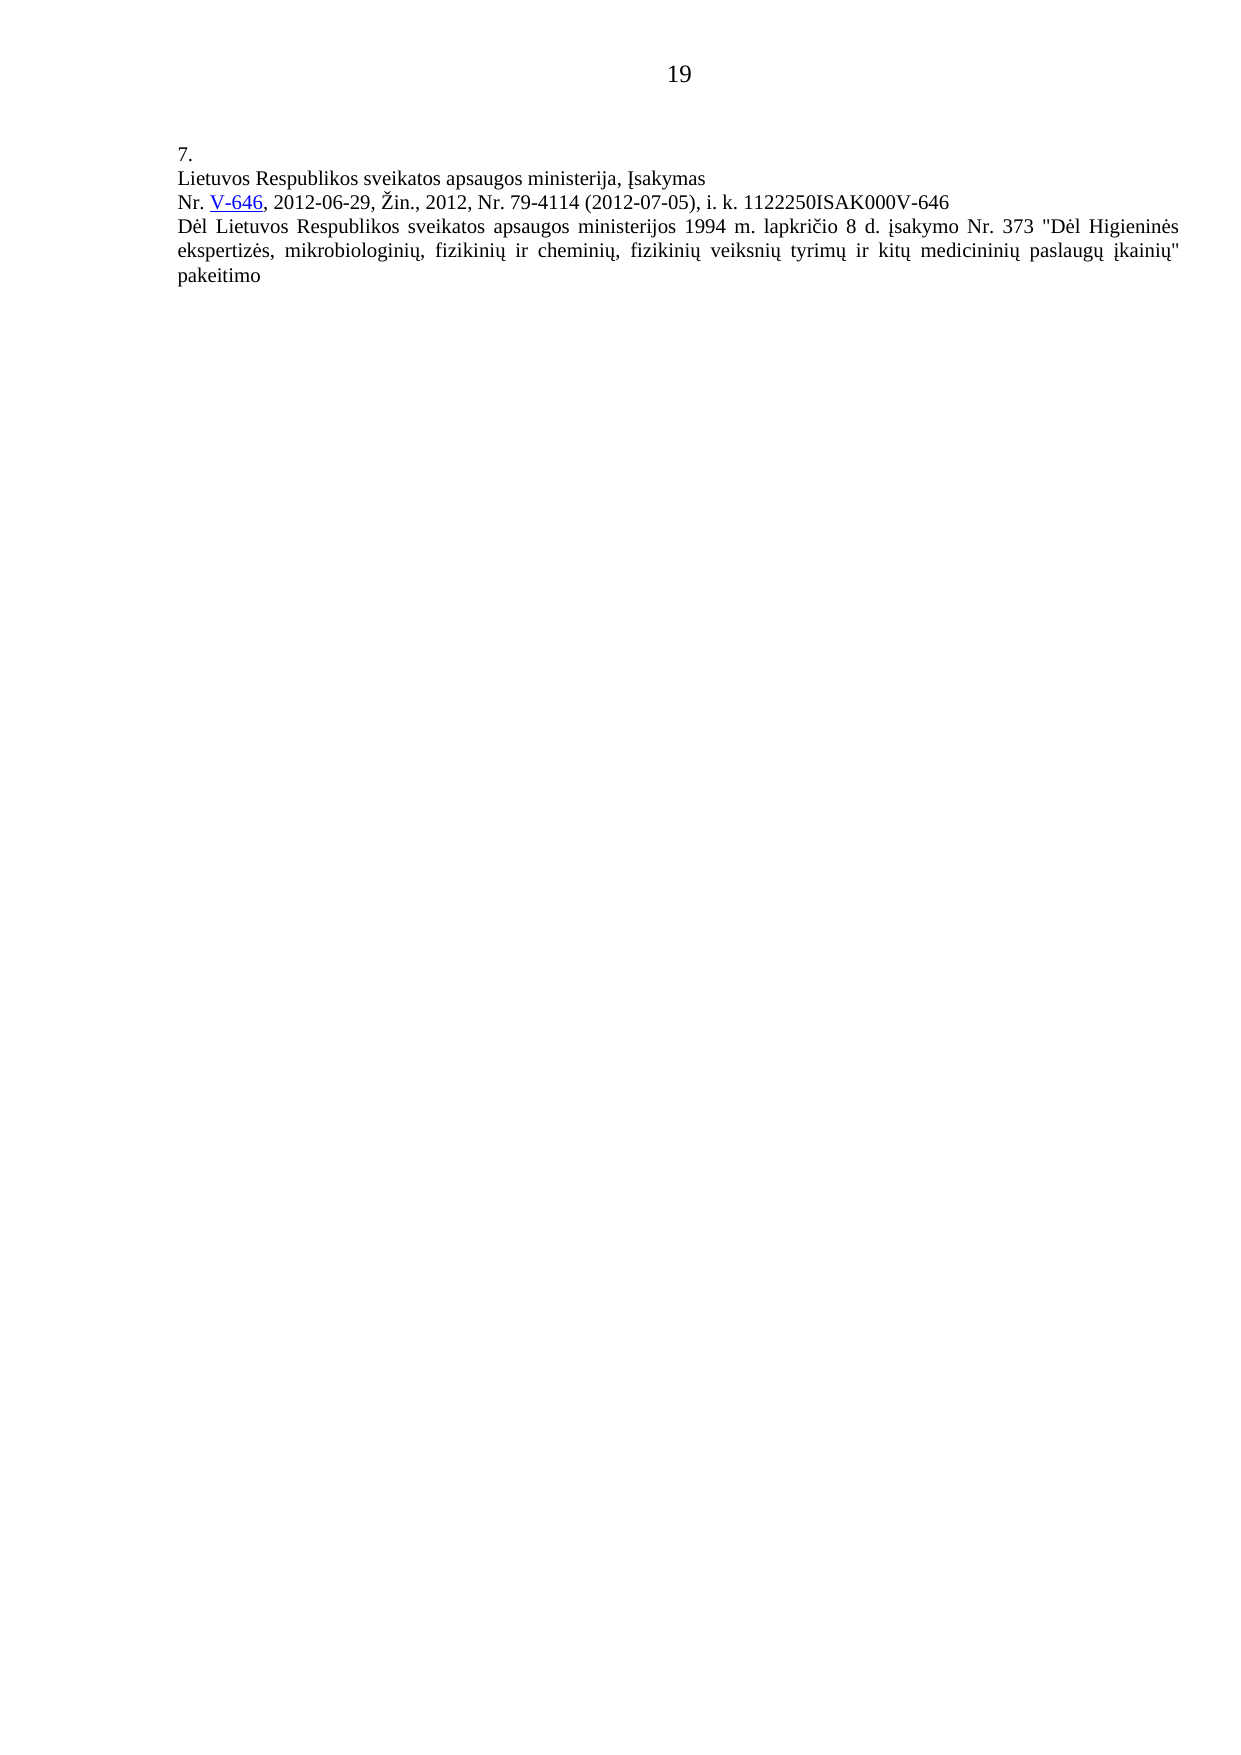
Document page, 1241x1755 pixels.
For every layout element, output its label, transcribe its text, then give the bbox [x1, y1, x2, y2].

text Nr. V-646, 2012-06-29, Žin., 2012, Nr. 79-4114 (2012-07-05), i. k. 1122250ISAK000V-646 [177, 190, 1181, 214]
text 7. [177, 142, 1181, 166]
text Dėl Lietuvos Respublikos sveikatos apsaugos ministerijos 1994 m. lapkričio 8 d. įsakymo Nr. 373 "Dėl Higieninės ekspertizės, mikrobiologinių, fizikinių ir cheminių, fizikinių veiksnių tyrimų ir kitų medicininių paslaugų įkainių" pakeitimo [177, 214, 1181, 287]
text Lietuvos Respublikos sveikatos apsaugos ministerija, Įsakymas [177, 166, 1181, 190]
